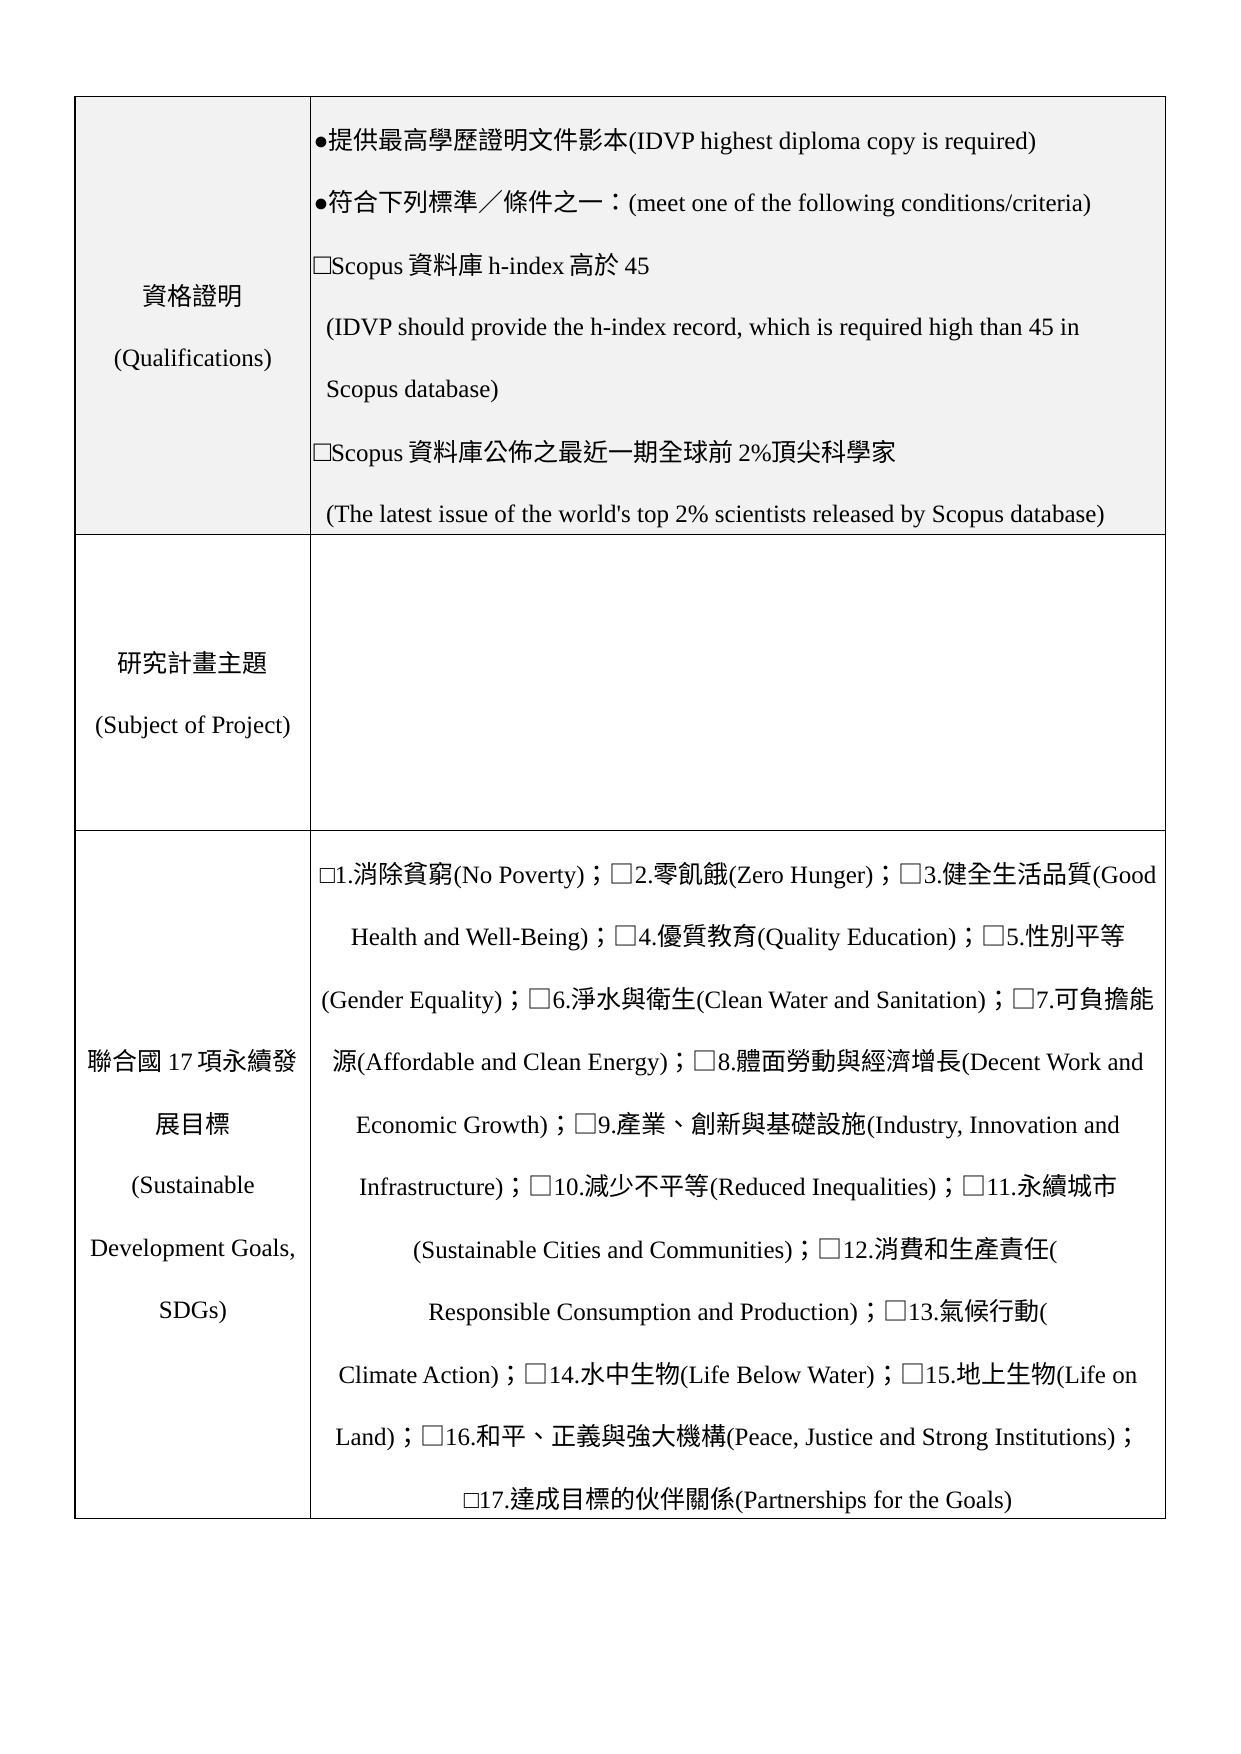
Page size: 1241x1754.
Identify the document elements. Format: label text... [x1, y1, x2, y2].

table_cell □1.消除貧窮(No Poverty)；□2.零飢餓(Zero Hunger)；□3.健全生活品質(Good Health and Well-Being)；□4.優質教育(Quality Education)；□5.性別平等(Gender Equality)；□6.淨水與衛生(Clean Water and Sanitation)；□7.可負擔能源(Affordable and Clean Energy)；□8.體面勞動與經濟增長(Decent Work and Economic Growth)；□9.產業、創新與基礎設施(Industry, Innovation and Infrastructure)；□10.減少不平等(Reduced Inequalities)；□11.永續城市(Sustainable Cities and Communities)；□12.消費和生產責任( Responsible Consumption and Production)；□13.氣候行動( Climate Action)；□14.水中生物(Life Below Water)；□15.地上生物(Life on Land)；□16.和平、正義與強大機構(Peace, Justice and Strong Institutions)； □17.達成目標的伙伴關係(Partnerships for the Goals) [311, 831, 1165, 1518]
table_cell 資格證明 (Qualifications) [76, 97, 310, 534]
table_cell 聯合國17項永續發展目標 (Sustainable Development Goals, SDGs) [76, 831, 310, 1518]
table_cell [311, 535, 1165, 829]
table_cell ●提供最高學歷證明文件影本(IDVP highest diploma copy is required) ●符合下列標準／條件之一：(meet one of the following conditions/criteria) □Scopus資料庫h-index高於45 (IDVP should provide the h-index record, which is required high than 45 in Scopus database) □Scopus資料庫公佈之最近一期全球前2%頂尖科學家 (The latest issue of the world's top 2% scientists released by Scopus database) [311, 97, 1165, 534]
table_cell 研究計畫主題 (Subject of Project) [76, 535, 310, 829]
